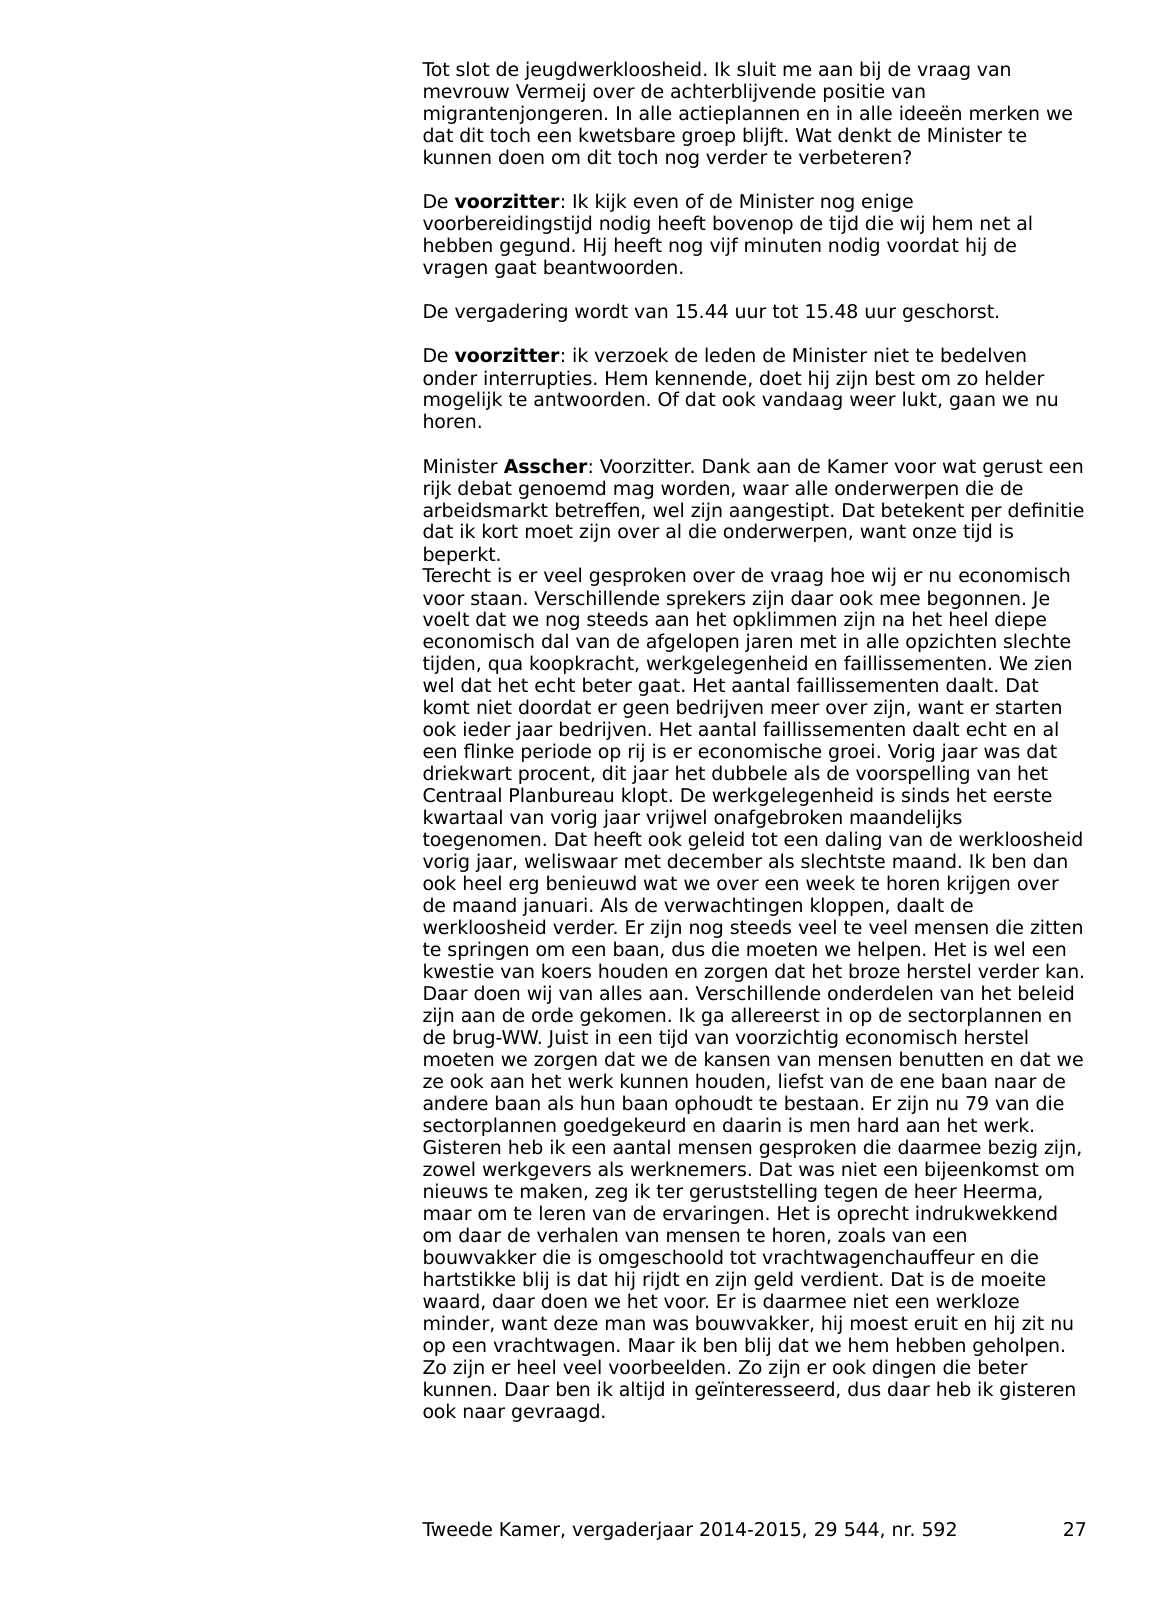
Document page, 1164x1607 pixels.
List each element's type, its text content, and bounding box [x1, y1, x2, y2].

text De vergadering wordt van 15.44 uur tot 15.48 uur geschorst. [422, 301, 1087, 323]
text Daar doen wij van alles aan. Verschillende onderdelen van het beleid zijn aan de orde gekomen. Ik ga allereerst in op de sectorplannen en de brug-WW. Juist in een tijd van voorzichtig economisch herstel moeten we zorgen dat we de kansen van mensen benutten en dat we ze ook aan het werk kunnen houden, liefst van de ene baan naar de andere baan als hun baan ophoudt te bestaan. Er zijn nu 79 van die sectorplannen goedgekeurd en daarin is men hard aan het werk. Gisteren heb ik een aantal mensen gesproken die daarmee bezig zijn, zowel werkgevers als werknemers. Dat was niet een bijeenkomst om nieuws te maken, zeg ik ter geruststelling tegen de heer Heerma, maar om te leren van de ervaringen. Het is oprecht indrukwekkend om daar de verhalen van mensen te horen, zoals van een bouwvakker die is omgeschoold tot vrachtwagenchauffeur en die hartstikke blij is dat hij rijdt en zijn geld verdient. Dat is de moeite waard, daar doen we het voor. Er is daarmee niet een werkloze minder, want deze man was bouwvakker, hij moest eruit en hij zit nu op een vrachtwagen. Maar ik ben blij dat we hem hebben geholpen. Zo zijn er heel veel voorbeelden. Zo zijn er ook dingen die beter kunnen. Daar ben ik altijd in geïnteresseerd, dus daar heb ik gisteren ook naar gevraagd. [422, 983, 1087, 1423]
text Terecht is er veel gesproken over de vraag hoe wij er nu economisch voor staan. Verschillende sprekers zijn daar ook mee begonnen. Je voelt dat we nog steeds aan het opklimmen zijn na het heel diepe economisch dal van de afgelopen jaren met in alle opzichten slechte tijden, qua koopkracht, werkgelegenheid en faillissementen. We zien wel dat het echt beter gaat. Het aantal faillissementen daalt. Dat komt niet doordat er geen bedrijven meer over zijn, want er starten ook ieder jaar bedrijven. Het aantal faillissementen daalt echt en al een flinke periode op rij is er economische groei. Vorig jaar was dat driekwart procent, dit jaar het dubbele als de voorspelling van het Centraal Planbureau klopt. De werkgelegenheid is sinds het eerste kwartaal van vorig jaar vrijwel onafgebroken maandelijks toegenomen. Dat heeft ook geleid tot een daling van de werkloosheid vorig jaar, weliswaar met december als slechtste maand. Ik ben dan ook heel erg benieuwd wat we over een week te horen krijgen over de maand januari. Als de verwachtingen kloppen, daalt de werkloosheid verder. Er zijn nog steeds veel te veel mensen die zitten te springen om een baan, dus die moeten we helpen. Het is wel een kwestie van koers houden en zorgen dat het broze herstel verder kan. [422, 565, 1087, 983]
text De voorzitter: Ik kijk even of de Minister nog enige voorbereidingstijd nodig heeft bovenop de tijd die wij hem net al hebben gegund. Hij heeft nog vijf minuten nodig voordat hij de vragen gaat beantwoorden. [422, 191, 1087, 279]
text Minister Asscher: Voorzitter. Dank aan de Kamer voor wat gerust een rijk debat genoemd mag worden, waar alle onderwerpen die de arbeidsmarkt betreffen, wel zijn aangestipt. Dat betekent per definitie dat ik kort moet zijn over al die onderwerpen, want onze tijd is beperkt. [422, 456, 1087, 565]
text Tot slot de jeugdwerkloosheid. Ik sluit me aan bij de vraag van mevrouw Vermeij over de achterblijvende positie van migrantenjongeren. In alle actieplannen en in alle ideeën merken we dat dit toch een kwetsbare groep blijft. Wat denkt de Minister te kunnen doen om dit toch nog verder te verbeteren? [422, 59, 1087, 169]
text De voorzitter: ik verzoek de leden de Minister niet te bedelven onder interrupties. Hem kennende, doet hij zijn best om zo helder mogelijk te antwoorden. Of dat ook vandaag weer lukt, gaan we nu horen. [422, 345, 1087, 433]
